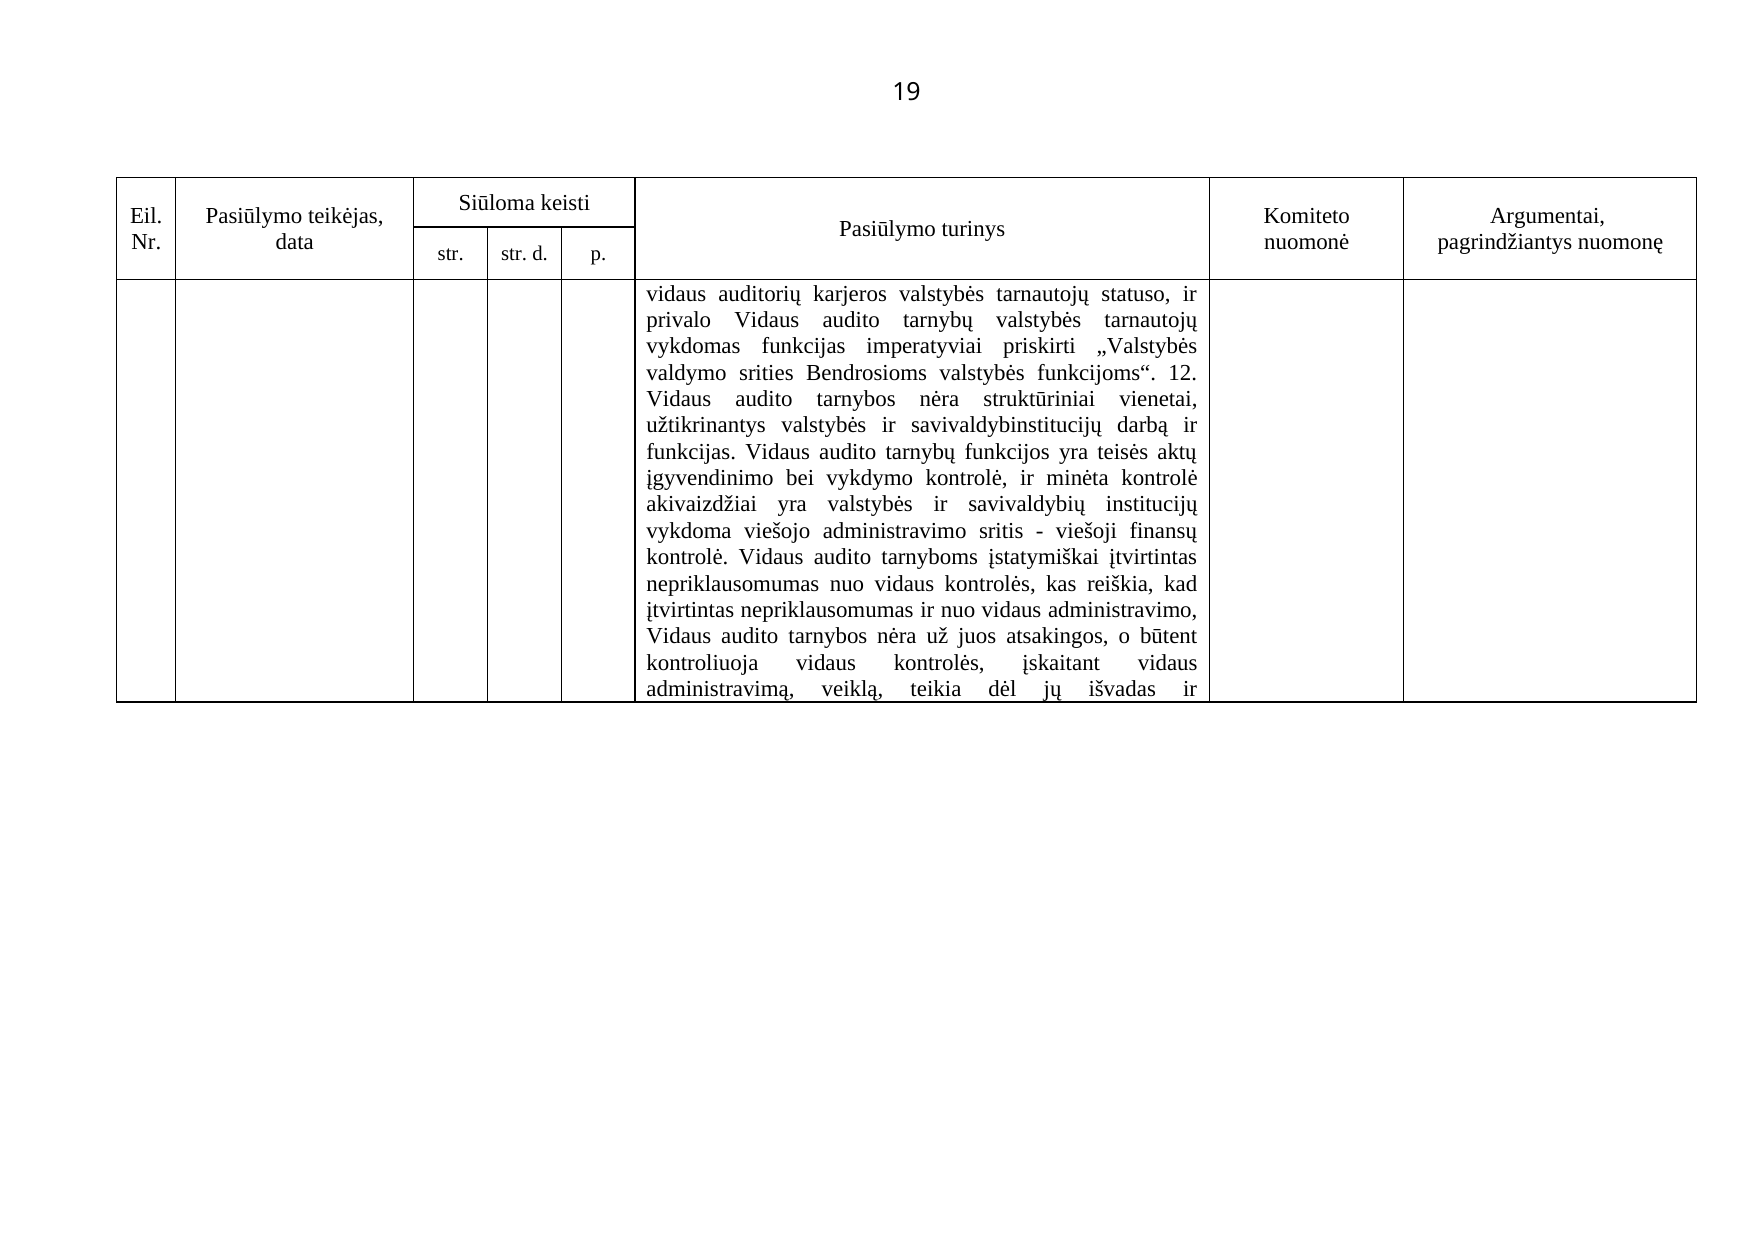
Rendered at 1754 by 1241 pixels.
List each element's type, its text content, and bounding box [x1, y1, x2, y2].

table_header Komiteto nuomonė [1210, 178, 1403, 279]
table_cell [1404, 280, 1696, 701]
table_header Argumentai, pagrindžiantys nuomonę [1404, 178, 1696, 279]
table_header Pasiūlymo turinys [636, 178, 1209, 279]
table_cell [414, 280, 487, 701]
table_cell vidaus auditorių karjeros valstybės tarnautojų statuso, ir privalo Vidaus audito tarnybų valstybės tarnautojų vykdomas funkcijas imperatyviai priskirti „Valstybės valdymo srities Bendrosioms valstybės funkcijoms“. 12. Vidaus audito tarnybos nėra struktūriniai vienetai, užtikrinantys valstybės ir savivaldybinstitucijų darbą ir funkcijas. Vidaus audito tarnybų funkcijos yra teisės aktų įgyvendinimo bei vykdymo kontrolė, ir minėta kontrolė akivaizdžiai yra valstybės ir savivaldybių institucijų vykdoma viešojo administravimo sritis - viešoji finansų kontrolė. Vidaus audito tarnyboms įstatymiškai įtvirtintas nepriklausomumas nuo vidaus kontrolės, kas reiškia, kad įtvirtintas nepriklausomumas ir nuo vidaus administravimo, Vidaus audito tarnybos nėra už juos atsakingos, o būtent kontroliuoja vidaus kontrolės, įskaitant vidaus administravimą, veiklą, teikia dėl jų išvadas ir [636, 280, 1209, 701]
table_header Eil. Nr. [117, 178, 175, 279]
table_header Pasiūlymo teikėjas, data [176, 178, 413, 279]
table_cell [176, 280, 413, 701]
table_cell str. d. [488, 228, 561, 279]
table_cell p. [562, 228, 634, 279]
table_cell str. [414, 228, 487, 279]
table_header Siūloma keisti [414, 178, 634, 226]
table_cell [488, 280, 561, 701]
table_cell [1210, 280, 1403, 701]
table_cell [117, 280, 175, 701]
table_cell [562, 280, 634, 701]
